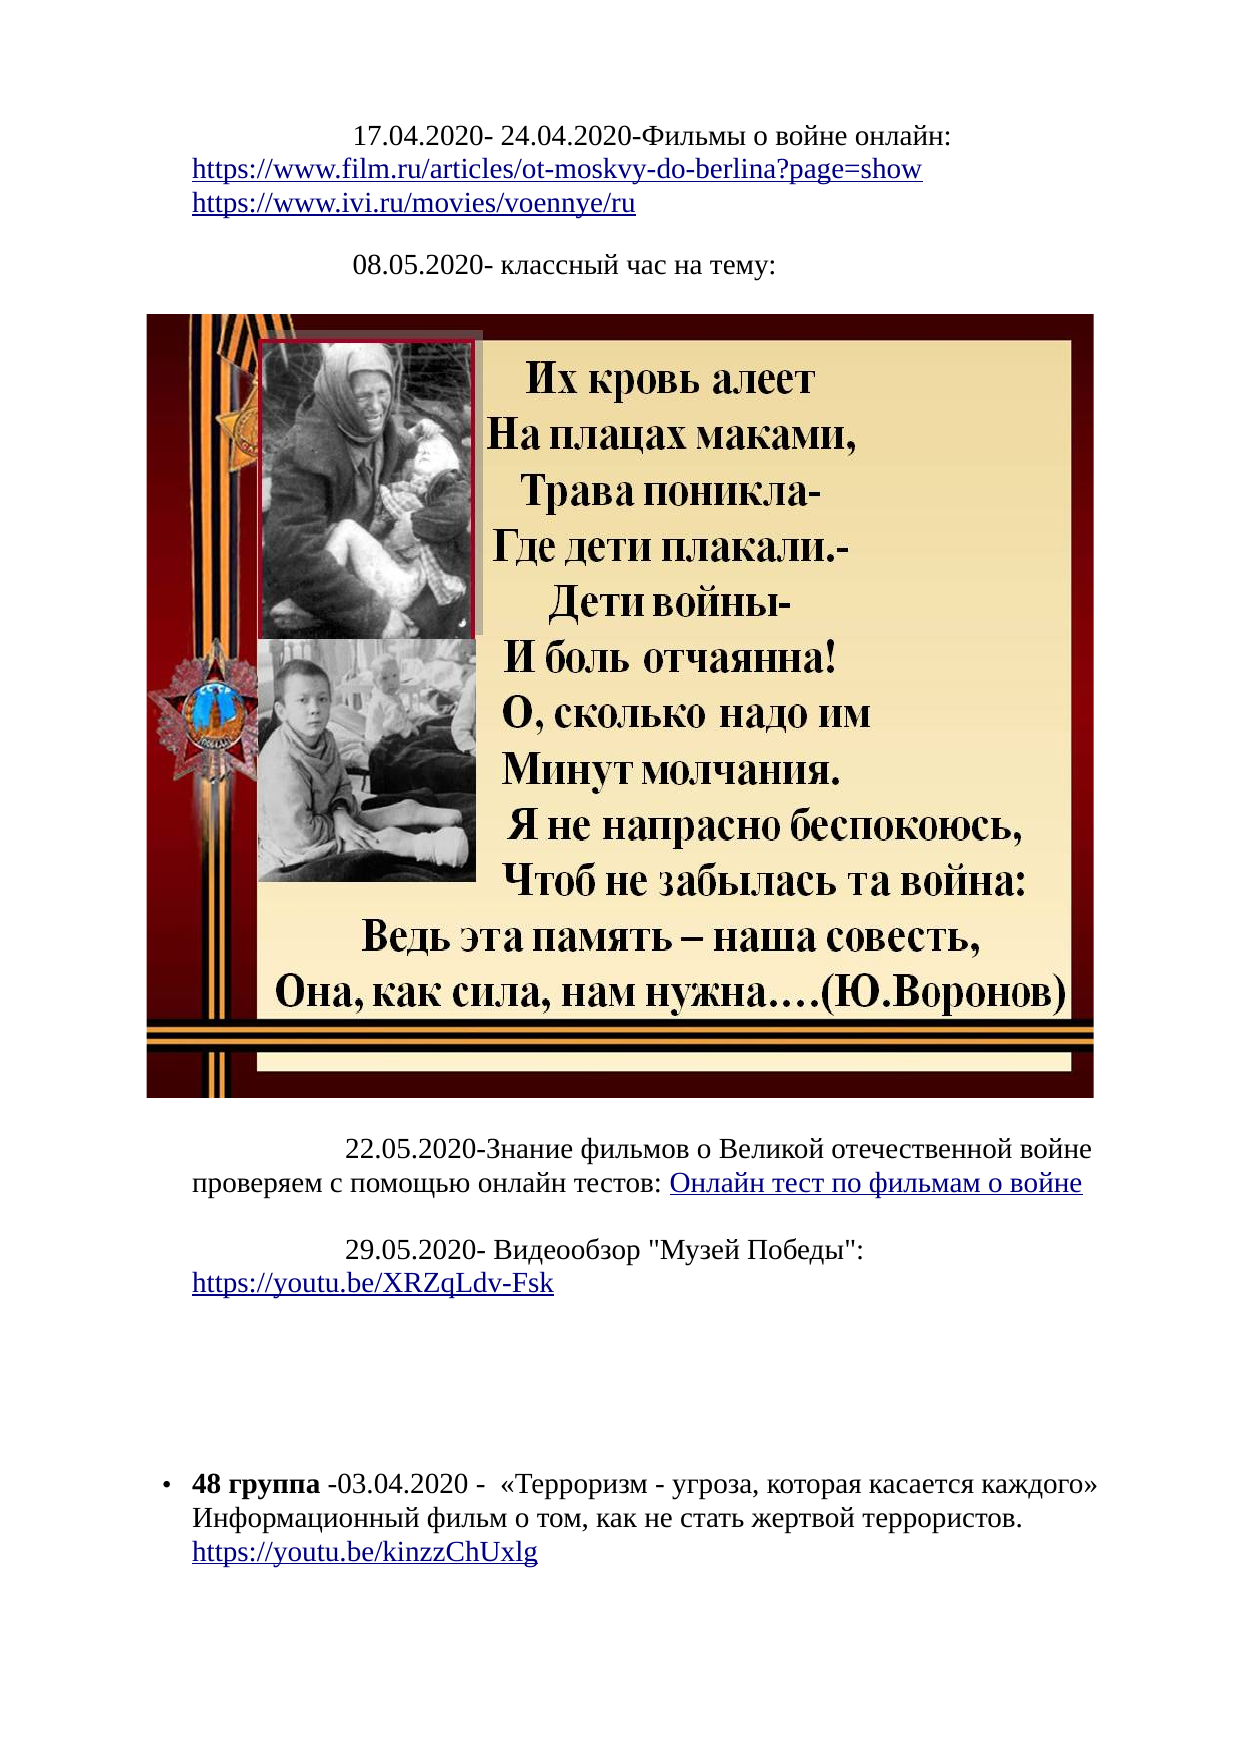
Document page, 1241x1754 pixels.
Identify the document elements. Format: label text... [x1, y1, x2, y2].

list https://www.film.ru/articles/ot-moskvy-do-berlina?page=show [162, 152, 1122, 185]
picture [146, 314, 1094, 1098]
list 17.04.2020- 24.04.2020-Фильмы о войне онлайн: [162, 118, 1122, 152]
list 48 группа -03.04.2020 - «Терроризм - угроза, которая касается каждого» Информационный фильм о том, как не стать жертвой террористов. https://youtu.be/kinzzChUxlg [162, 1467, 1122, 1567]
list 08.05.2020- классный час на тему: [162, 247, 1122, 281]
list https://www.ivi.ru/movies/voennye/ru [162, 185, 1122, 219]
list 22.05.2020-Знание фильмов о Великой отечественной войне проверяем с помощью онлайн тестов: Онлайн тест по фильмам о войне [162, 1131, 1122, 1198]
list 29.05.2020- Видеообзор "Музей Победы": https://youtu.be/XRZqLdv-Fsk [162, 1232, 1122, 1299]
